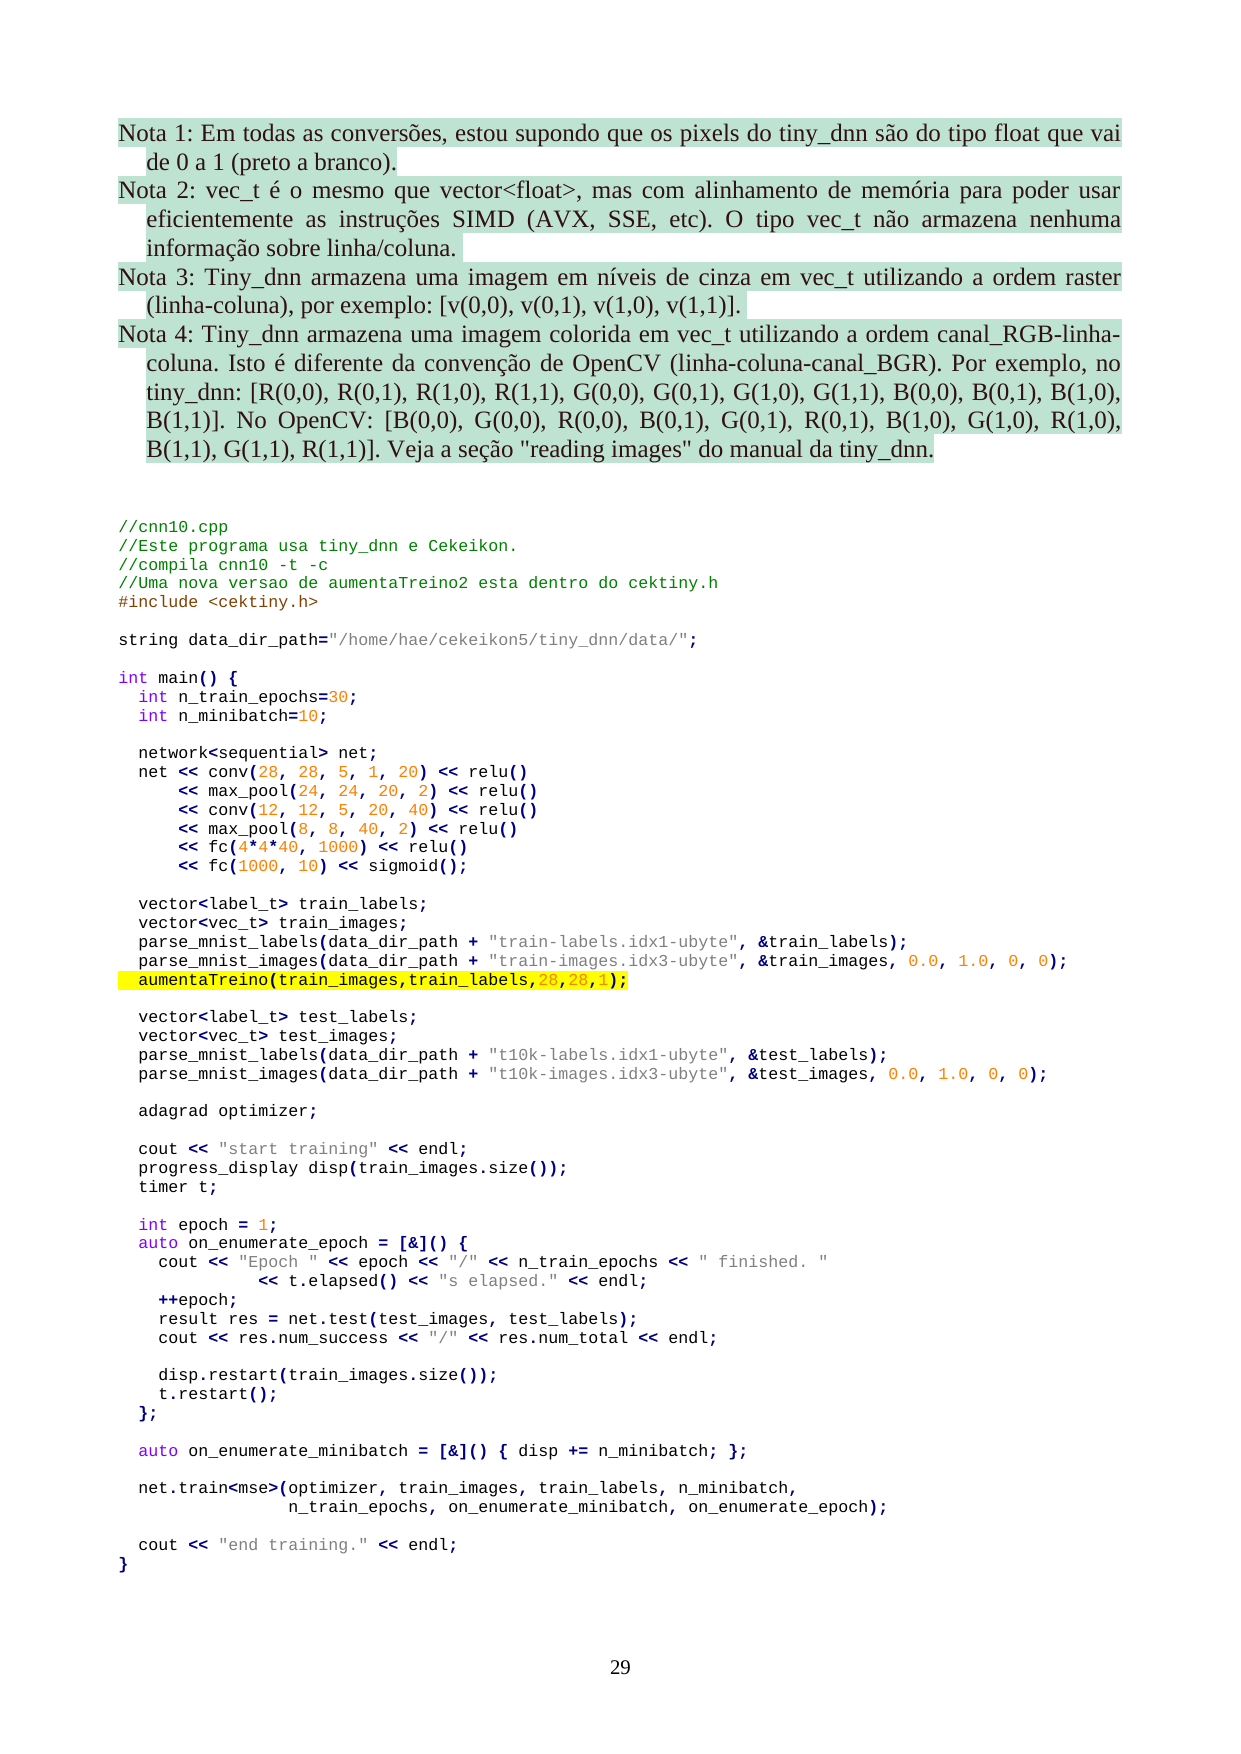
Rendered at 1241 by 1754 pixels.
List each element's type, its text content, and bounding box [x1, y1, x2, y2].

text << max_pool(24, 24, 20, 2) << relu() [118, 782, 1122, 801]
text vector<label_t> train_labels; [118, 896, 1122, 914]
text vector<vec_t> train_images; [118, 914, 1122, 933]
text #include <cektiny.h> [118, 594, 1122, 613]
text ++epoch; [118, 1292, 1122, 1310]
text parse_mnist_labels(data_dir_path + "t10k-labels.idx1-ubyte", &test_labels); [118, 1046, 1122, 1065]
text int n_train_epochs=30; [118, 688, 1122, 707]
text t.restart(); [118, 1386, 1122, 1405]
text Nota 2: vec_t é o mesmo que vector<float>, mas com alinhamento de memória para poder usar eficientemente as instruções SIMD (AVX, SSE, etc). O tipo vec_t não armazena nenhuma informação sobre linha/coluna. [118, 176, 1122, 262]
text //Este programa usa tiny_dnn e Cekeikon. [118, 537, 1122, 556]
text network<sequential> net; [118, 745, 1122, 764]
text net << conv(28, 28, 5, 1, 20) << relu() [118, 764, 1122, 782]
text vector<vec_t> test_images; [118, 1028, 1122, 1046]
text << fc(4*4*40, 1000) << relu() [118, 839, 1122, 858]
text cout << "end training." << endl; [118, 1537, 1122, 1556]
text << fc(1000, 10) << sigmoid(); [118, 858, 1122, 877]
text }; [118, 1405, 1122, 1423]
text parse_mnist_images(data_dir_path + "train-images.idx3-ubyte", &train_images, 0.0, 1.0, 0, 0); [118, 952, 1122, 971]
text //compila cnn10 -t -c [118, 556, 1122, 575]
text auto on_enumerate_epoch = [&]() { [118, 1235, 1122, 1254]
text aumentaTreino(train_images,train_labels,28,28,1); [118, 971, 1122, 990]
text //Uma nova versao de aumentaTreino2 esta dentro do cektiny.h [118, 575, 1122, 594]
text Nota 3: Tiny_dnn armazena uma imagem em níveis de cinza em vec_t utilizando a ordem raster (linha-coluna), por exemplo: [v(0,0), v(0,1), v(1,0), v(1,1)]. [118, 262, 1122, 319]
text cout << "Epoch " << epoch << "/" << n_train_epochs << " finished. " [118, 1254, 1122, 1273]
text int epoch = 1; [118, 1216, 1122, 1235]
text net.train<mse>(optimizer, train_images, train_labels, n_minibatch, [118, 1480, 1122, 1499]
text Nota 1: Em todas as conversões, estou supondo que os pixels do tiny_dnn são do tipo float que vai de 0 a 1 (preto a branco). [118, 118, 1122, 176]
text disp.restart(train_images.size()); [118, 1367, 1122, 1386]
text //cnn10.cpp [118, 518, 1122, 537]
text << max_pool(8, 8, 40, 2) << relu() [118, 820, 1122, 839]
text timer t; [118, 1178, 1122, 1197]
text result res = net.test(test_images, test_labels); [118, 1310, 1122, 1329]
text parse_mnist_images(data_dir_path + "t10k-images.idx3-ubyte", &test_images, 0.0, 1.0, 0, 0); [118, 1065, 1122, 1084]
text cout << res.num_success << "/" << res.num_total << endl; [118, 1329, 1122, 1348]
text n_train_epochs, on_enumerate_minibatch, on_enumerate_epoch); [118, 1499, 1122, 1518]
text adagrad optimizer; [118, 1103, 1122, 1122]
text string data_dir_path="/home/hae/cekeikon5/tiny_dnn/data/"; [118, 632, 1122, 651]
text vector<label_t> test_labels; [118, 1009, 1122, 1028]
text auto on_enumerate_minibatch = [&]() { disp += n_minibatch; }; [118, 1442, 1122, 1461]
text Nota 4: Tiny_dnn armazena uma imagem colorida em vec_t utilizando a ordem canal_RGB-linha-coluna. Isto é diferente da convenção de OpenCV (linha-coluna-canal_BGR). Por exemplo, no tiny_dnn: [R(0,0), R(0,1), R(1,0), R(1,1), G(0,0), G(0,1), G(1,0), G(1,1), B(0,0), B(0,1), B(1,0), B(1,1)]. No OpenCV: [B(0,0), G(0,0), R(0,0), B(0,1), G(0,1), R(0,1), B(1,0), G(1,0), R(1,0), B(1,1), G(1,1), R(1,1)]. Veja a seção "reading images" do manual da tiny_dnn. [118, 319, 1122, 463]
text << conv(12, 12, 5, 20, 40) << relu() [118, 801, 1122, 820]
text progress_display disp(train_images.size()); [118, 1159, 1122, 1178]
text cout << "start training" << endl; [118, 1141, 1122, 1159]
text int main() { [118, 669, 1122, 688]
text int n_minibatch=10; [118, 707, 1122, 726]
text << t.elapsed() << "s elapsed." << endl; [118, 1273, 1122, 1292]
text } [118, 1556, 1122, 1574]
text parse_mnist_labels(data_dir_path + "train-labels.idx1-ubyte", &train_labels); [118, 933, 1122, 952]
